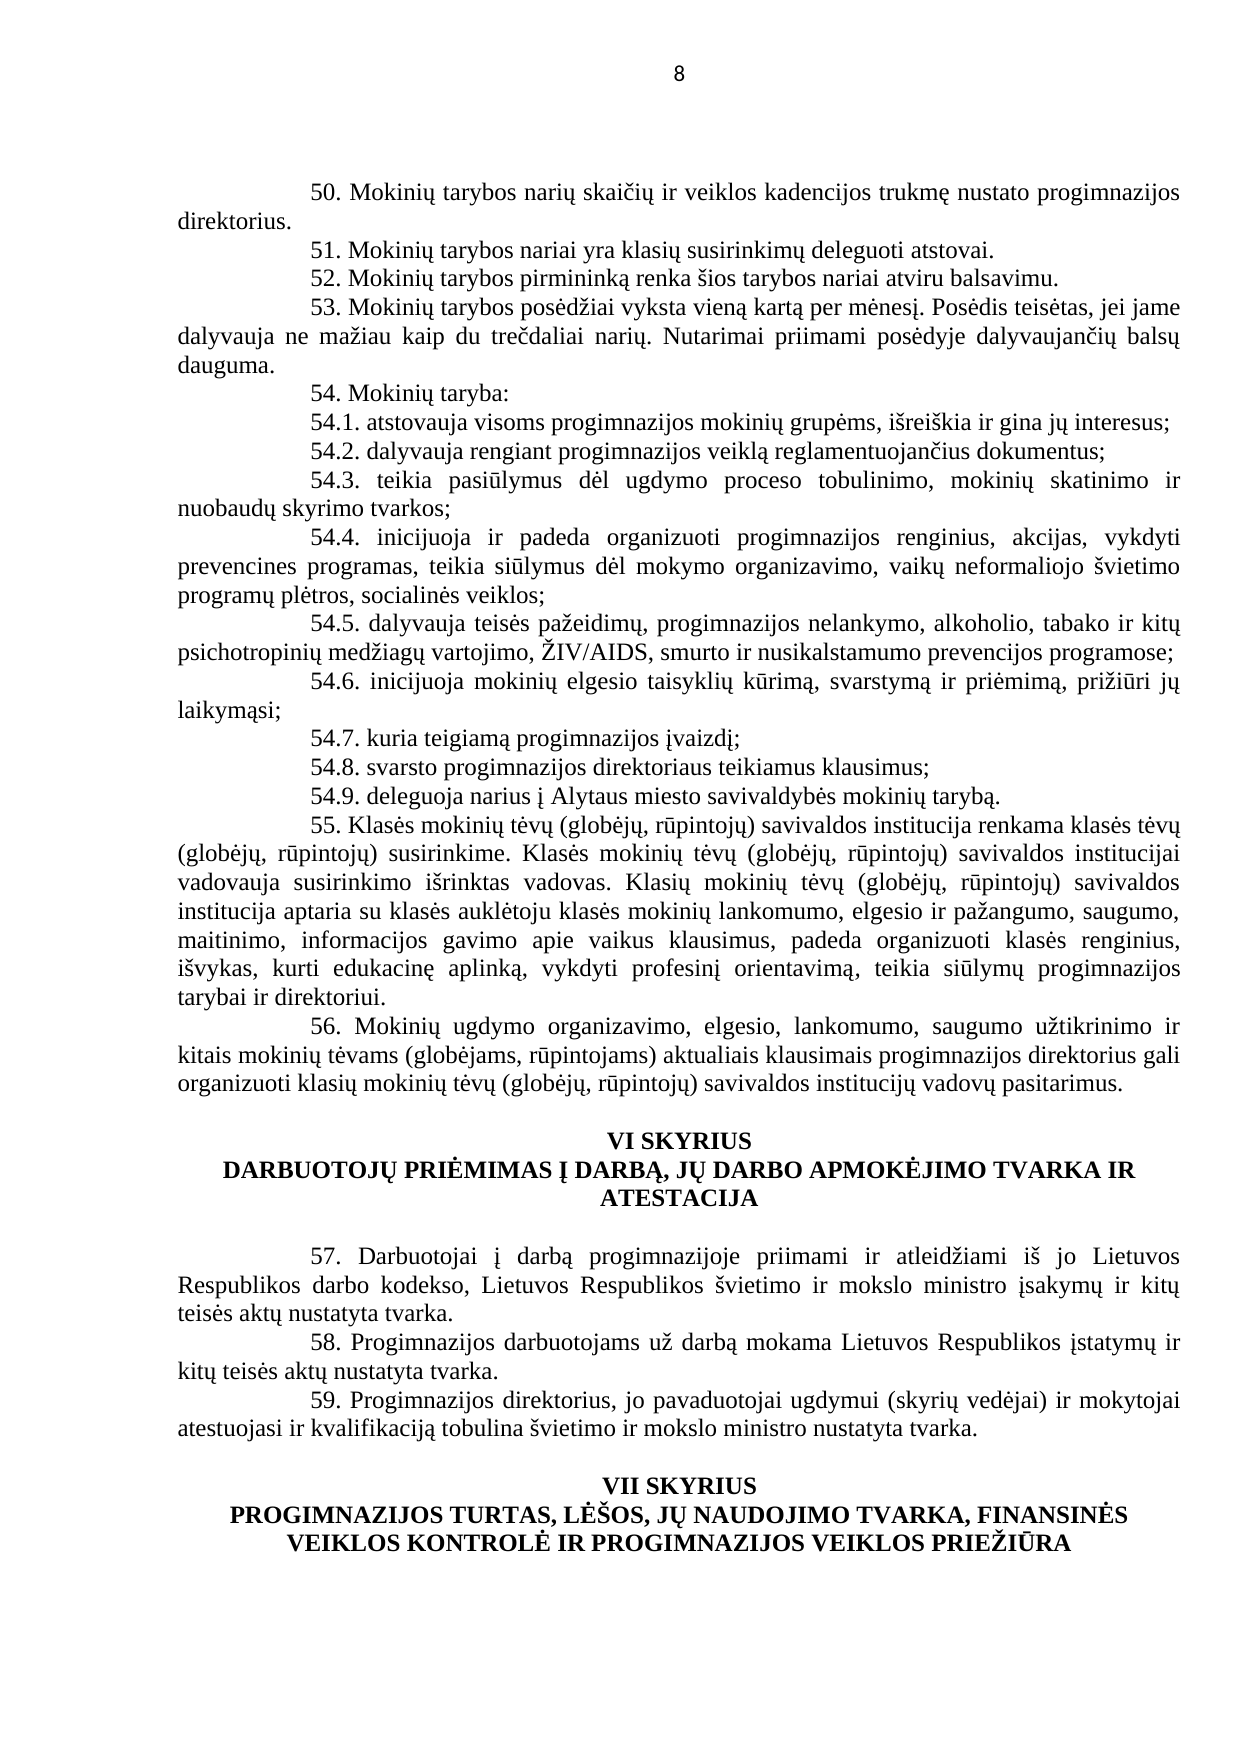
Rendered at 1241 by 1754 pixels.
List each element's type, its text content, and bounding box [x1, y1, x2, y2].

text 59. Progimnazijos direktorius, jo pavaduotojai ugdymui (skyrių vedėjai) ir mokytojai atestuojasi ir kvalifikaciją tobulina švietimo ir mokslo ministro nustatyta tvarka. [177, 1385, 1181, 1442]
text PROGIMNAZIJOS TURTAS, LĖŠOS, JŲ NAUDOJIMO TVARKA, FINANSINĖS VEIKLOS KONTROLĖ IR PROGIMNAZIJOS VEIKLOS PRIEŽIŪRA [177, 1500, 1181, 1557]
text 54. Mokinių taryba: [177, 378, 1181, 407]
text 54.5. dalyvauja teisės pažeidimų, progimnazijos nelankymo, alkoholio, tabako ir kitų psichotropinių medžiagų vartojimo, ŽIV/AIDS, smurto ir nusikalstamumo prevencijos programose; [177, 608, 1181, 666]
text 51. Mokinių tarybos nariai yra klasių susirinkimų deleguoti atstovai. [177, 235, 1181, 263]
text 52. Mokinių tarybos pirmininką renka šios tarybos nariai atviru balsavimu. [177, 263, 1181, 292]
text 56. Mokinių ugdymo organizavimo, elgesio, lankomumo, saugumo užtikrinimo ir kitais mokinių tėvams (globėjams, rūpintojams) aktualiais klausimais progimnazijos direktorius gali organizuoti klasių mokinių tėvų (globėjų, rūpintojų) savivaldos institucijų vadovų pasitarimus. [177, 1011, 1181, 1097]
text 55. Klasės mokinių tėvų (globėjų, rūpintojų) savivaldos institucija renkama klasės tėvų (globėjų, rūpintojų) susirinkime. Klasės mokinių tėvų (globėjų, rūpintojų) savivaldos institucijai vadovauja susirinkimo išrinktas vadovas. Klasių mokinių tėvų (globėjų, rūpintojų) savivaldos institucija aptaria su klasės auklėtoju klasės mokinių lankomumo, elgesio ir pažangumo, saugumo, maitinimo, informacijos gavimo apie vaikus klausimus, padeda organizuoti klasės renginius, išvykas, kurti edukacinę aplinką, vykdyti profesinį orientavimą, teikia siūlymų progimnazijos tarybai ir direktoriui. [177, 810, 1181, 1011]
text 54.9. deleguoja narius į Alytaus miesto savivaldybės mokinių tarybą. [177, 781, 1181, 810]
text DARBUOTOJŲ PRIĖMIMAS Į DARBĄ, JŲ DARBO APMOKĖJIMO TVARKA IR ATESTACIJA [177, 1155, 1181, 1212]
text 54.1. atstovauja visoms progimnazijos mokinių grupėms, išreiškia ir gina jų interesus; [177, 407, 1181, 436]
text 54.4. inicijuoja ir padeda organizuoti progimnazijos renginius, akcijas, vykdyti prevencines programas, teikia siūlymus dėl mokymo organizavimo, vaikų neformaliojo švietimo programų plėtros, socialinės veiklos; [177, 522, 1181, 608]
text 53. Mokinių tarybos posėdžiai vyksta vieną kartą per mėnesį. Posėdis teisėtas, jei jame dalyvauja ne mažiau kaip du trečdaliai narių. Nutarimai priimami posėdyje dalyvaujančių balsų dauguma. [177, 292, 1181, 378]
text 58. Progimnazijos darbuotojams už darbą mokama Lietuvos Respublikos įstatymų ir kitų teisės aktų nustatyta tvarka. [177, 1327, 1181, 1385]
text 50. Mokinių tarybos narių skaičių ir veiklos kadencijos trukmę nustato progimnazijos direktorius. [177, 177, 1181, 235]
text 57. Darbuotojai į darbą progimnazijoje priimami ir atleidžiami iš jo Lietuvos Respublikos darbo kodekso, Lietuvos Respublikos švietimo ir mokslo ministro įsakymų ir kitų teisės aktų nustatyta tvarka. [177, 1241, 1181, 1327]
text 54.2. dalyvauja rengiant progimnazijos veiklą reglamentuojančius dokumentus; [177, 436, 1181, 465]
text 54.7. kuria teigiamą progimnazijos įvaizdį; [177, 723, 1181, 752]
text 54.8. svarsto progimnazijos direktoriaus teikiamus klausimus; [177, 752, 1181, 781]
text 54.6. inicijuoja mokinių elgesio taisyklių kūrimą, svarstymą ir priėmimą, prižiūri jų laikymąsi; [177, 666, 1181, 723]
text VI SKYRIUS [177, 1126, 1181, 1155]
text 54.3. teikia pasiūlymus dėl ugdymo proceso tobulinimo, mokinių skatinimo ir nuobaudų skyrimo tvarkos; [177, 465, 1181, 522]
text VII SKYRIUS [177, 1471, 1181, 1500]
